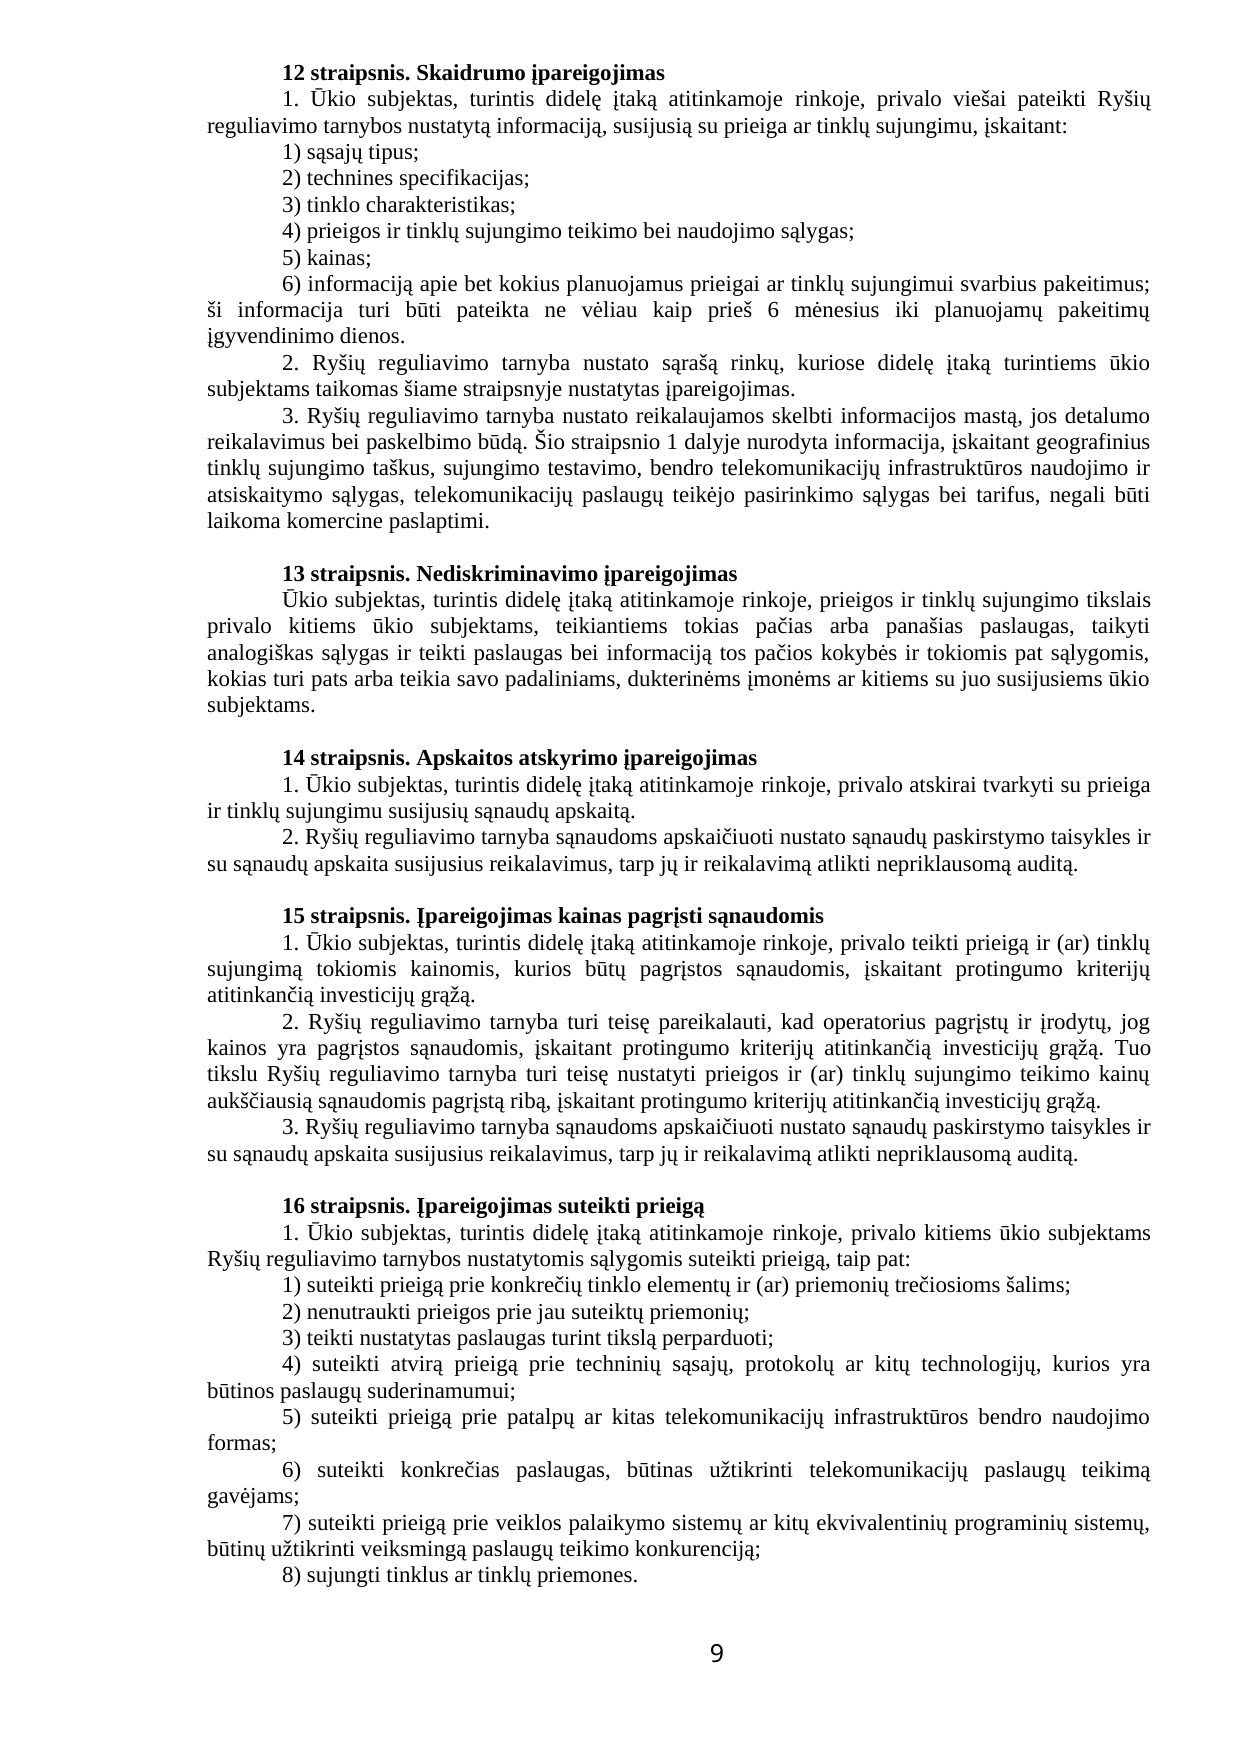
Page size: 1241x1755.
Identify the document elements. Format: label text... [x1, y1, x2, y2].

text 2. Ryšių reguliavimo tarnyba sąnaudoms apskaičiuoti nustato sąnaudų paskirstymo taisykles ir su sąnaudų apskaita susijusius reikalavimus, tarp jų ir reikalavimą atlikti nepriklausomą auditą. [207, 823, 1152, 876]
text 1) sąsajų tipus; [207, 138, 1152, 164]
text 2) technines specifikacijas; [207, 164, 1152, 191]
text 1. Ūkio subjektas, turintis didelę įtaką atitinkamoje rinkoje, privalo kitiems ūkio subjektams Ryšių reguliavimo tarnybos nustatytomis sąlygomis suteikti prieigą, taip pat: [207, 1219, 1152, 1271]
text 7) suteikti prieigą prie veiklos palaikymo sistemų ar kitų ekvivalentinių programinių sistemų, būtinų užtikrinti veiksmingą paslaugų teikimo konkurenciją; [207, 1508, 1152, 1561]
text 6) suteikti konkrečias paslaugas, būtinas užtikrinti telekomunikacijų paslaugų teikimą gavėjams; [207, 1456, 1152, 1508]
text 2) nenutraukti prieigos prie jau suteiktų priemonių; [207, 1298, 1152, 1324]
text 1. Ūkio subjektas, turintis didelę įtaką atitinkamoje rinkoje, privalo atskirai tvarkyti su prieiga ir tinklų sujungimu susijusių sąnaudų apskaitą. [207, 771, 1152, 823]
text 4) suteikti atvirą prieigą prie techninių sąsajų, protokolų ar kitų technologijų, kurios yra būtinos paslaugų suderinamumui; [207, 1350, 1152, 1403]
text 3. Ryšių reguliavimo tarnyba nustato reikalaujamos skelbti informacijos mastą, jos detalumo reikalavimus bei paskelbimo būdą. Šio straipsnio 1 dalyje nurodyta informacija, įskaitant geografinius tinklų sujungimo taškus, sujungimo testavimo, bendro telekomunikacijų infrastruktūros naudojimo ir atsiskaitymo sąlygas, telekomunikacijų paslaugų teikėjo pasirinkimo sąlygas bei tarifus, negali būti laikoma komercine paslaptimi. [207, 402, 1152, 533]
text 13 straipsnis. Nediskriminavimo įpareigojimas [207, 560, 1152, 586]
text 4) prieigos ir tinklų sujungimo teikimo bei naudojimo sąlygas; [207, 217, 1152, 243]
text 2. Ryšių reguliavimo tarnyba turi teisę pareikalauti, kad operatorius pagrįstų ir įrodytų, jog kainos yra pagrįstos sąnaudomis, įskaitant protingumo kriterijų atitinkančią investicijų grąžą. Tuo tikslu Ryšių reguliavimo tarnyba turi teisę nustatyti prieigos ir (ar) tinklų sujungimo teikimo kainų aukščiausią sąnaudomis pagrįstą ribą, įskaitant protingumo kriterijų atitinkančią investicijų grąžą. [207, 1008, 1152, 1113]
text 8) sujungti tinklus ar tinklų priemones. [207, 1561, 1152, 1588]
text 5) kainas; [207, 243, 1152, 270]
text 12 straipsnis. Skaidrumo įpareigojimas [207, 59, 1152, 85]
text 1. Ūkio subjektas, turintis didelę įtaką atitinkamoje rinkoje, privalo teikti prieigą ir (ar) tinklų sujungimą tokiomis kainomis, kurios būtų pagrįstos sąnaudomis, įskaitant protingumo kriterijų atitinkančią investicijų grąžą. [207, 929, 1152, 1008]
text 3) teikti nustatytas paslaugas turint tikslą perparduoti; [207, 1324, 1152, 1350]
text 16 straipsnis. Įpareigojimas suteikti prieigą [207, 1192, 1152, 1219]
text 1) suteikti prieigą prie konkrečių tinklo elementų ir (ar) priemonių trečiosioms šalims; [207, 1271, 1152, 1298]
text 14 straipsnis. Apskaitos atskyrimo įpareigojimas [207, 744, 1152, 771]
text 15 straipsnis. Įpareigojimas kainas pagrįsti sąnaudomis [207, 902, 1152, 929]
text 2. Ryšių reguliavimo tarnyba nustato sąrašą rinkų, kuriose didelę įtaką turintiems ūkio subjektams taikomas šiame straipsnyje nustatytas įpareigojimas. [207, 349, 1152, 402]
text 3) tinklo charakteristikas; [207, 191, 1152, 217]
text Ūkio subjektas, turintis didelę įtaką atitinkamoje rinkoje, prieigos ir tinklų sujungimo tikslais privalo kitiems ūkio subjektams, teikiantiems tokias pačias arba panašias paslaugas, taikyti analogiškas sąlygas ir teikti paslaugas bei informaciją tos pačios kokybės ir tokiomis pat sąlygomis, kokias turi pats arba teikia savo padaliniams, dukterinėms įmonėms ar kitiems su juo susijusiems ūkio subjektams. [207, 586, 1152, 718]
text 1. Ūkio subjektas, turintis didelę įtaką atitinkamoje rinkoje, privalo viešai pateikti Ryšių reguliavimo tarnybos nustatytą informaciją, susijusią su prieiga ar tinklų sujungimu, įskaitant: [207, 85, 1152, 138]
text 6) informaciją apie bet kokius planuojamus prieigai ar tinklų sujungimui svarbius pakeitimus; ši informacija turi būti pateikta ne vėliau kaip prieš 6 mėnesius iki planuojamų pakeitimų įgyvendinimo dienos. [207, 270, 1152, 349]
text 3. Ryšių reguliavimo tarnyba sąnaudoms apskaičiuoti nustato sąnaudų paskirstymo taisykles ir su sąnaudų apskaita susijusius reikalavimus, tarp jų ir reikalavimą atlikti nepriklausomą auditą. [207, 1113, 1152, 1166]
text 5) suteikti prieigą prie patalpų ar kitas telekomunikacijų infrastruktūros bendro naudojimo formas; [207, 1403, 1152, 1456]
